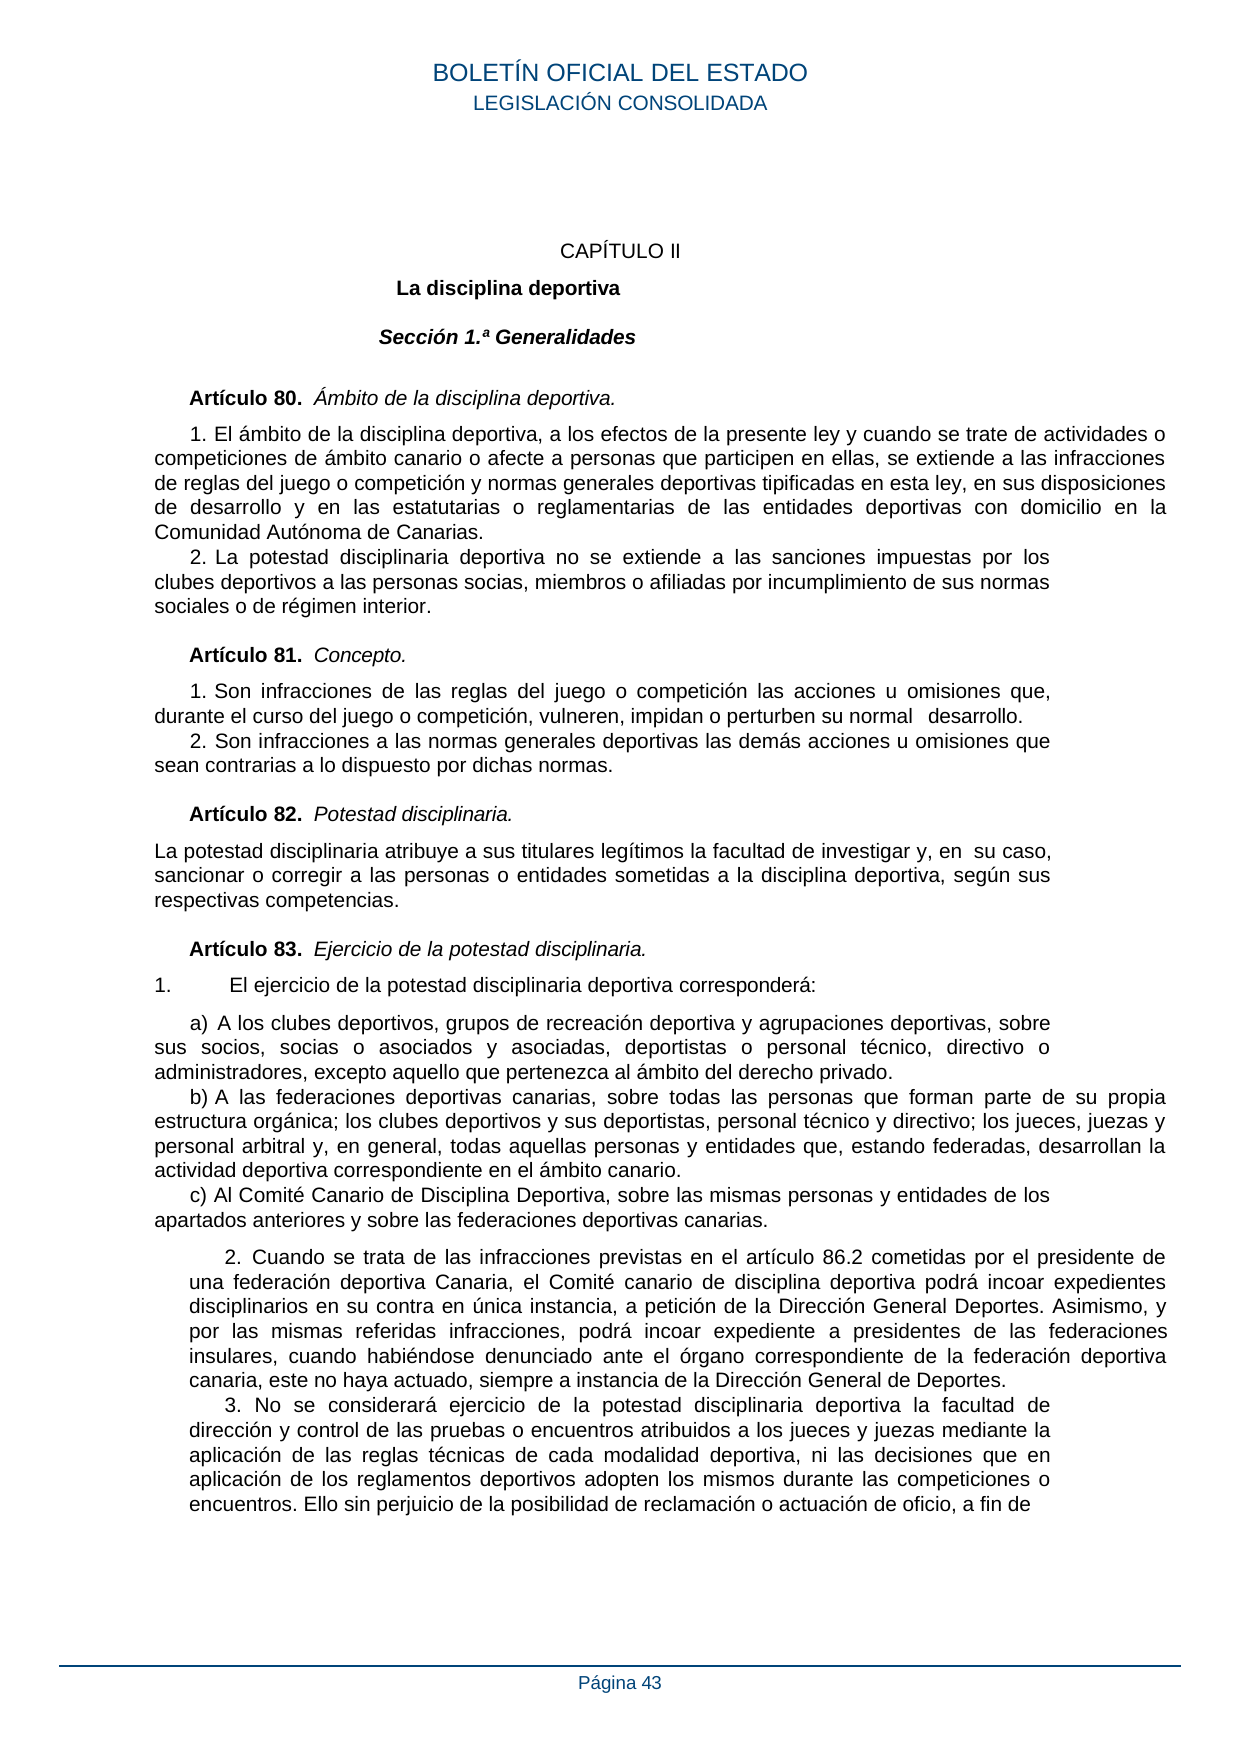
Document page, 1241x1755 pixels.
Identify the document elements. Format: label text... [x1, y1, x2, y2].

list El ejercicio de la potestad disciplinaria deportiva corresponderá: [154, 973, 1168, 997]
text Artículo 80. Ámbito de la disciplina deportiva. [189, 385, 1168, 409]
list Al Comité Canario de Disciplina Deportiva, sobre las mismas personas y entidades de los apartados anteriores y sobre las federaciones deportivas canarias. [154, 1183, 1051, 1232]
list El ámbito de la disciplina deportiva, a los efectos de la presente ley y cuando se trate de actividades o competiciones de ámbito canario o afecte a personas que participen en ellas, se extiende a las infracciones de reglas del juego o competición y normas generales deportivas tipificadas en esta ley, en sus disposiciones de desarrollo y en las estatutarias o reglamentarias de las entidades deportivas con domicilio en la Comunidad Autónoma de Canarias. [154, 421, 1168, 544]
text CAPÍTULO II [379, 239, 862, 263]
text Artículo 82. Potestad disciplinaria. [189, 802, 1168, 826]
list No se considerará ejercicio de la potestad disciplinaria deportiva la facultad de dirección y control de las pruebas o encuentros atribuidos a los jueces y juezas mediante la aplicación de las reglas técnicas de cada modalidad deportiva, ni las decisiones que en aplicación de los reglamentos deportivos adopten los mismos durante las competiciones o encuentros. Ello sin perjuicio de la posibilidad de reclamación o actuación de oficio, a fin de [189, 1393, 1052, 1516]
text La potestad disciplinaria atribuye a sus titulares legítimos la facultad de investigar y, en su caso, sancionar o corregir a las personas o entidades sometidas a la disciplina deportiva, según sus respectivas competencias. [154, 838, 1052, 912]
list Son infracciones a las normas generales deportivas las demás acciones u omisiones que sean contrarias a lo dispuesto por dichas normas. [154, 729, 1052, 777]
subtitle Sección 1.ª Generalidades [154, 325, 862, 349]
list A los clubes deportivos, grupos de recreación deportiva y agrupaciones deportivas, sobre sus socios, socias o asociados y asociadas, deportistas o personal técnico, directivo o administradores, excepto aquello que pertenezca al ámbito del derecho privado. [154, 1011, 1052, 1084]
list La potestad disciplinaria deportiva no se extiende a las sanciones impuestas por los clubes deportivos a las personas socias, miembros o afiliadas por incumplimiento de sus normas sociales o de régimen interior. [154, 545, 1052, 618]
list Cuando se trata de las infracciones previstas en el artículo 86.2 cometidas por el presidente de una federación deportiva Canaria, el Comité canario de disciplina deportiva podrá incoar expedientes disciplinarios en su contra en única instancia, a petición de la Dirección General Deportes. Asimismo, y por las mismas referidas infracciones, podrá incoar expediente a presidentes de las federaciones insulares, cuando habiéndose denunciado ante el órgano correspondiente de la federación deportiva canaria, este no haya actuado, siempre a instancia de la Dirección General de Deportes. [189, 1245, 1168, 1392]
list Son infracciones de las reglas del juego o competición las acciones u omisiones que, durante el curso del juego o competición, vulneren, impidan o perturben su normal desarrollo. [154, 679, 1052, 728]
text Artículo 83. Ejercicio de la potestad disciplinaria. [189, 937, 1168, 961]
subtitle La disciplina deportiva [154, 276, 862, 300]
list A las federaciones deportivas canarias, sobre todas las personas que forman parte de su propia estructura orgánica; los clubes deportivos y sus deportistas, personal técnico y directivo; los jueces, juezas y personal arbitral y, en general, todas aquellas personas y entidades que, estando federadas, desarrollan la actividad deportiva correspondiente en el ámbito canario. [154, 1084, 1168, 1182]
text Artículo 81. Concepto. [189, 643, 1168, 667]
